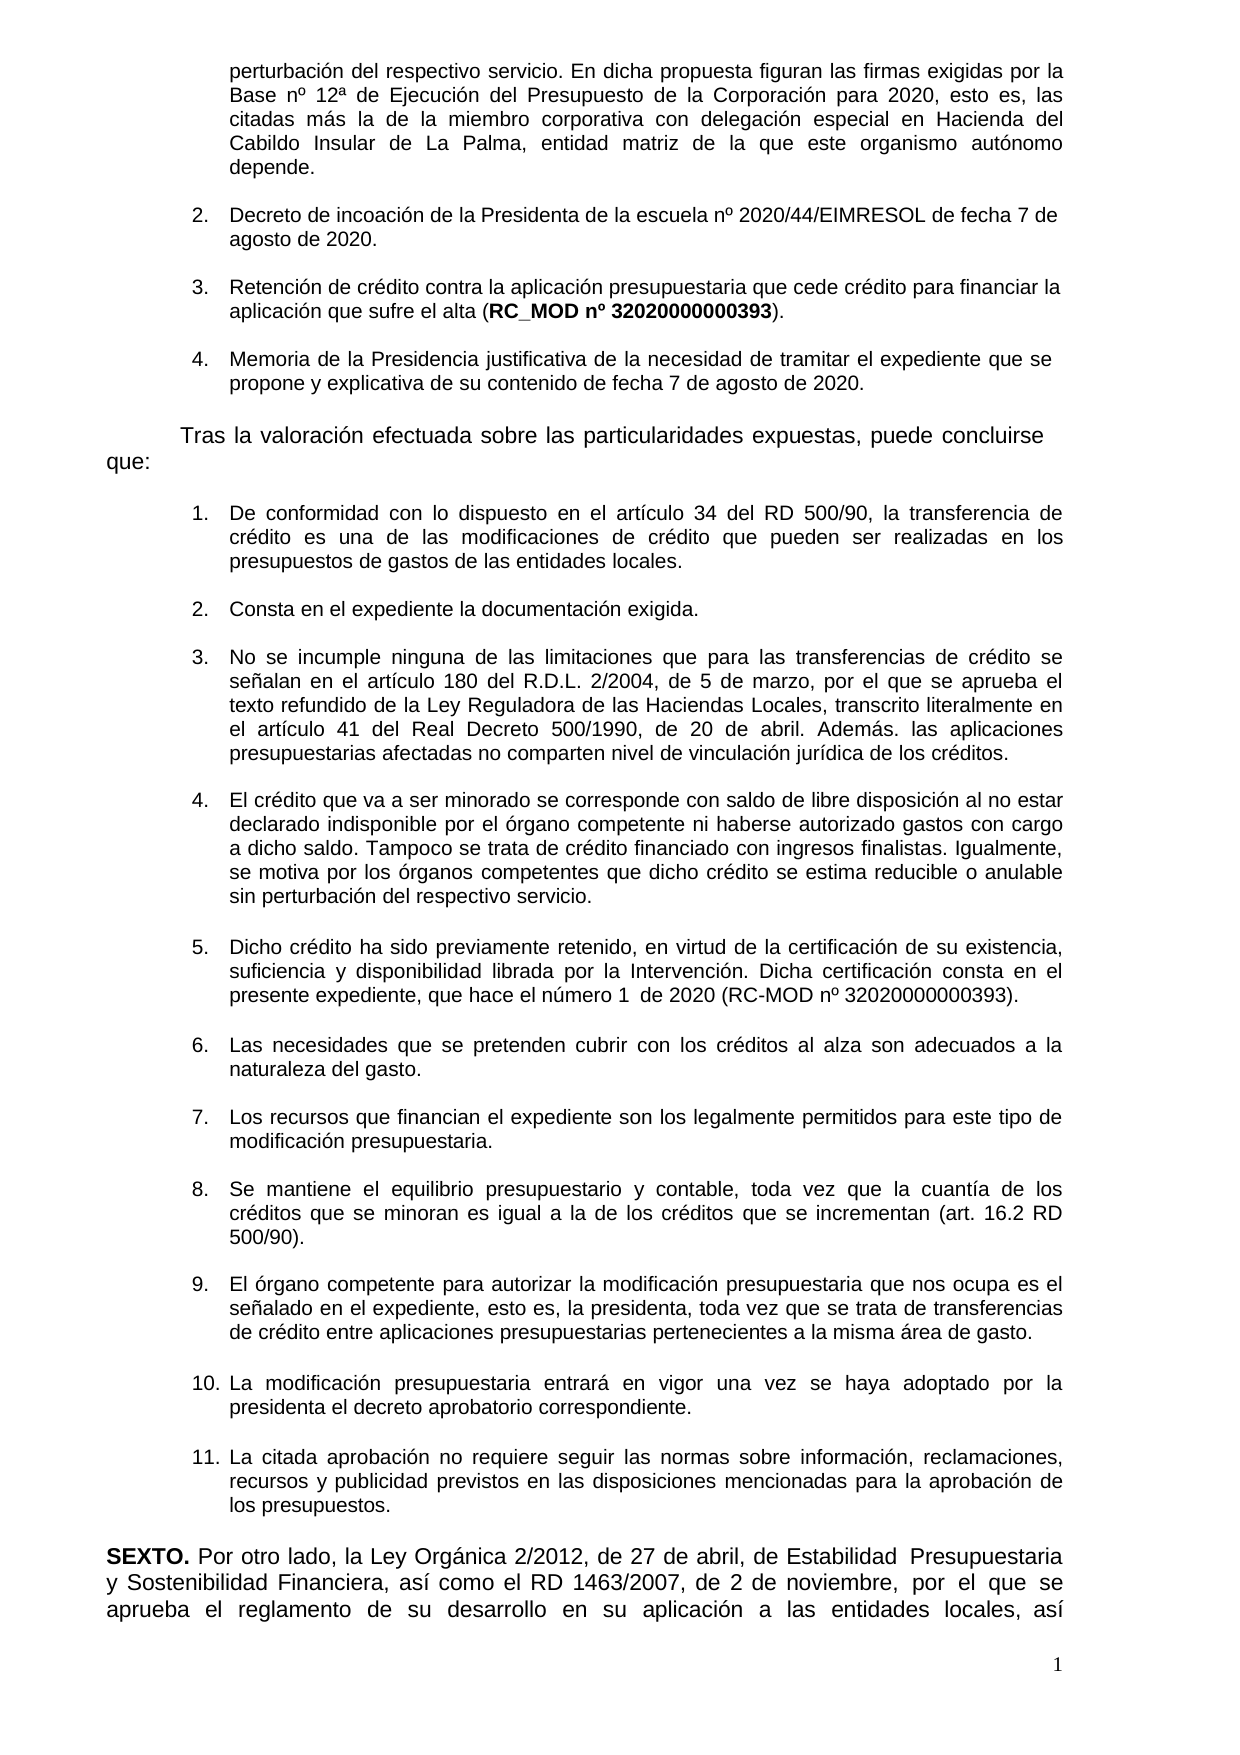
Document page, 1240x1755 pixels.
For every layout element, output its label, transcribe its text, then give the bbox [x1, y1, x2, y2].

list Memoria de la Presidencia justificativa de la necesidad de tramitar el expediente que se propone y explicativa de su contenido de fecha 7 de agosto de 2020. [192, 347, 1063, 395]
list Retención de crédito contra la aplicación presupuestaria que cede crédito para financiar la aplicación que sufre el alta (RC_MOD nº 32020000000393). [192, 275, 1063, 323]
list No se incumple ninguna de las limitaciones que para las transferencias de crédito se señalan en el artículo 180 del R.D.L. 2/2004, de 5 de marzo, por el que se aprueba el texto refundido de la Ley Reguladora de las Haciendas Locales, transcrito literalmente en el artículo 41 del Real Decreto 500/1990, de 20 de abril. Además. las aplicaciones presupuestarias afectadas no comparten nivel de vinculación jurídica de los créditos. [192, 644, 1063, 764]
list De conformidad con lo dispuesto en el artículo 34 del RD 500/90, la transferencia de crédito es una de las modificaciones de crédito que pueden ser realizadas en los presupuestos de gastos de las entidades locales. [192, 501, 1063, 572]
text Tras la valoración efectuada sobre las particularidades expuestas, puede concluirse [180, 422, 1075, 448]
list Dicho crédito ha sido previamente retenido, en virtud de la certificación de su existencia, suficiencia y disponibilidad librada por la Intervención. Dicha certificación consta en el presente expediente, que hace el número 1 de 2020 (RC-MOD nº 32020000000393). [192, 934, 1063, 1006]
list Consta en el expediente la documentación exigida. [192, 596, 1075, 620]
list Las necesidades que se pretenden cubrir con los créditos al alza son adecuados a la naturaleza del gasto. [192, 1033, 1063, 1081]
list Los recursos que financian el expediente son los legalmente permitidos para este tipo de modificación presupuestaria. [192, 1105, 1063, 1153]
list Se mantiene el equilibrio presupuestario y contable, toda vez que la cuantía de los créditos que se minoran es igual a la de los créditos que se incrementan (art. 16.2 RD 500/90). [192, 1177, 1063, 1248]
list La modificación presupuestaria entrará en vigor una vez se haya adoptado por la presidenta el decreto aprobatorio correspondiente. [192, 1371, 1063, 1418]
list La citada aprobación no requiere seguir las normas sobre información, reclamaciones, recursos y publicidad previstos en las disposiciones mencionadas para la aprobación de los presupuestos. [192, 1445, 1063, 1517]
list El crédito que va a ser minorado se corresponde con saldo de libre disposición al no estar declarado indisponible por el órgano competente ni haberse autorizado gastos con cargo a dicho saldo. Tampoco se trata de crédito financiado con ingresos finalistas. Igualmente, se motiva por los órganos competentes que dicho crédito se estima reducible o anulable sin perturbación del respectivo servicio. [192, 788, 1063, 908]
text SEXTO. Por otro lado, la Ley Orgánica 2/2012, de 27 de abril, de Estabilidad Presupuestaria y Sostenibilidad Financiera, así como el RD 1463/2007, de 2 de noviembre, por el que se aprueba el reglamento de su desarrollo en su aplicación a las entidades locales, así [106, 1543, 1063, 1622]
text que: [106, 448, 163, 474]
list Decreto de incoación de la Presidenta de la escuela nº 2020/44/EIMRESOL de fecha 7 de agosto de 2020. [192, 203, 1063, 251]
text perturbación del respectivo servicio. En dicha propuesta figuran las firmas exigidas por la Base nº 12ª de Ejecución del Presupuesto de la Corporación para 2020, esto es, las citadas más la de la miembro corporativa con delegación especial en Hacienda del Cabildo Insular de La Palma, entidad matriz de la que este organismo autónomo depende. [229, 59, 1063, 179]
list El órgano competente para autorizar la modificación presupuestaria que nos ocupa es el señalado en el expediente, esto es, la presidenta, toda vez que se trata de transferencias de crédito entre aplicaciones presupuestarias pertenecientes a la misma área de gasto. [192, 1272, 1063, 1344]
